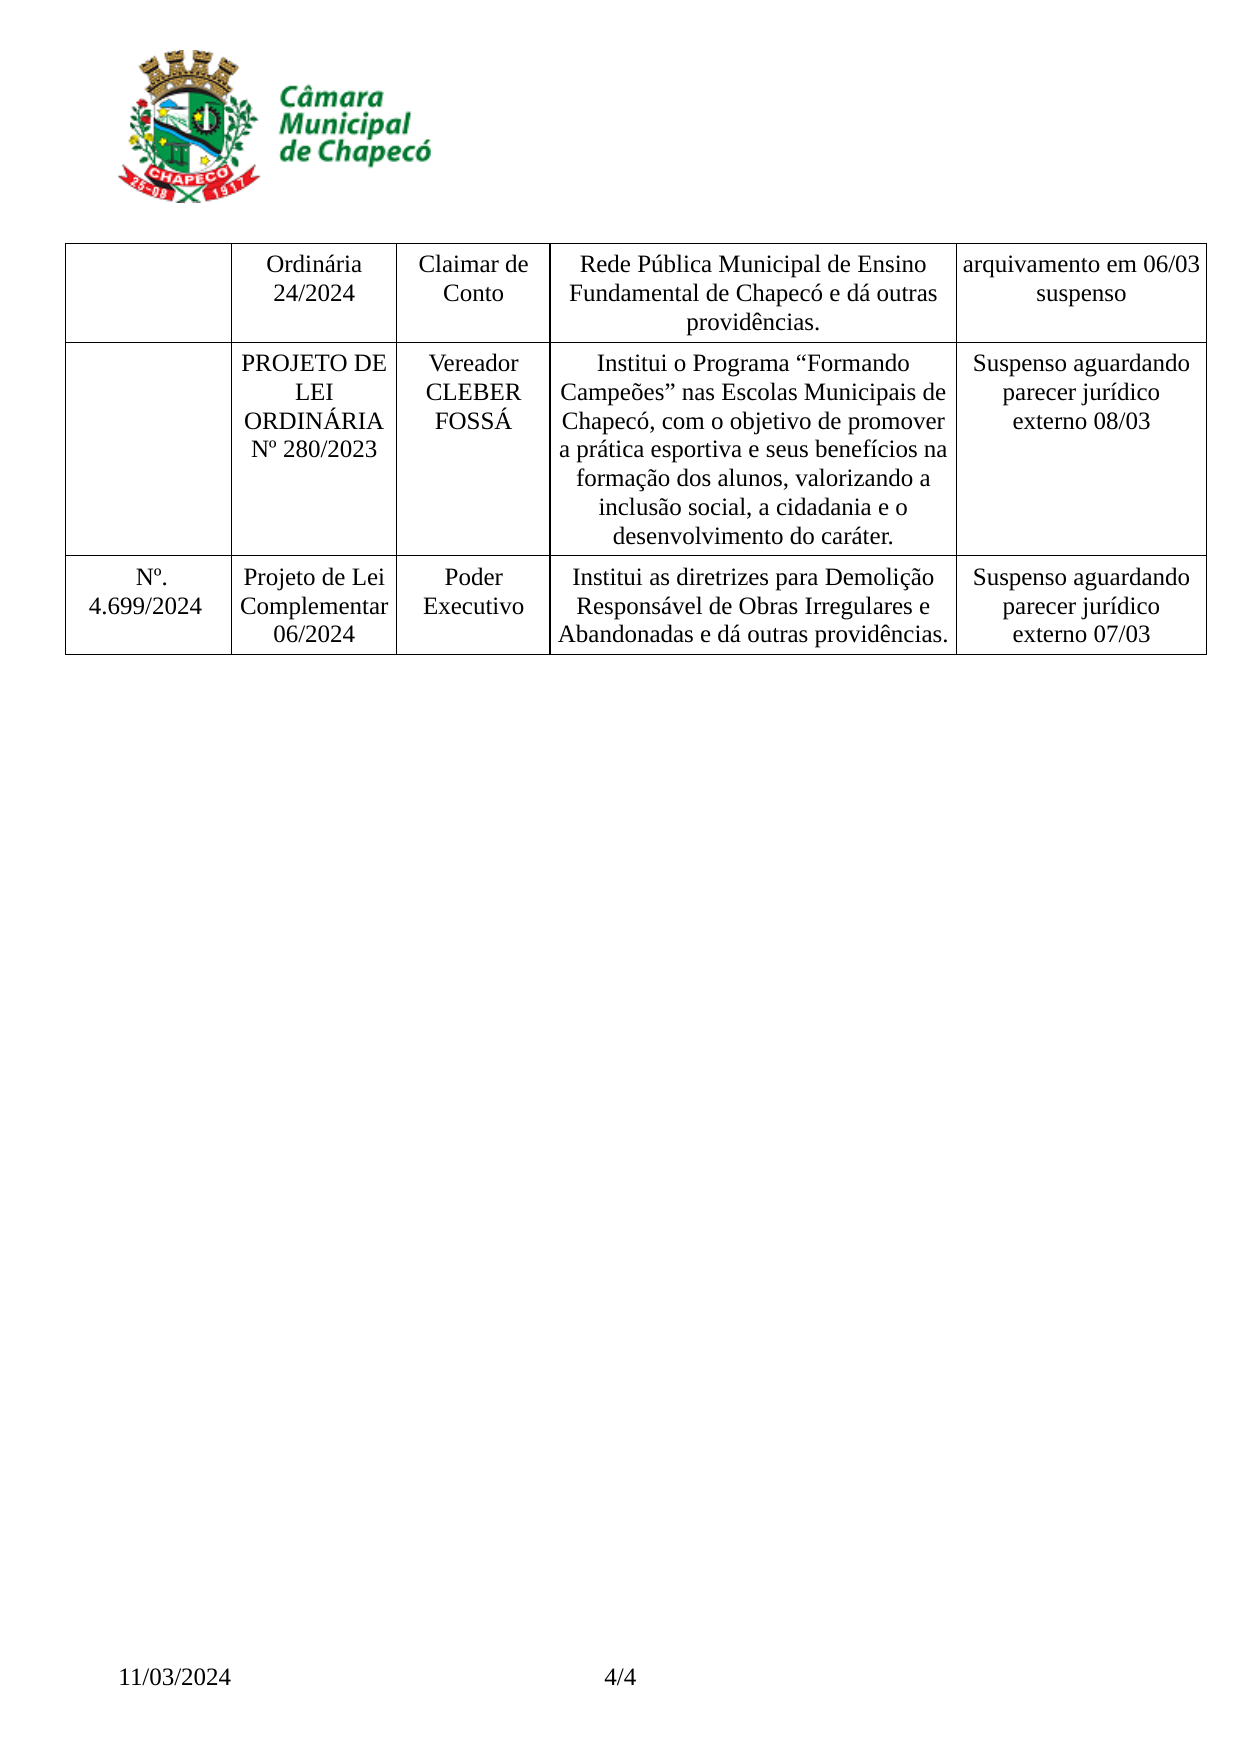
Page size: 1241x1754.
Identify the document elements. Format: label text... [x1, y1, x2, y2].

table_cell Institui as diretrizes para Demolição Responsável de Obras Irregulares e Abandonadas e dá outras providências. [551, 556, 956, 654]
table_cell Suspenso aguardando parecer jurídico externo 08/03 [957, 343, 1206, 555]
table_cell Claimar de Conto [397, 244, 549, 342]
table_cell Suspenso aguardando parecer jurídico externo 07/03 [957, 556, 1206, 654]
table_cell [66, 244, 231, 342]
table_cell Nº. 4.699/2024 [66, 556, 231, 654]
table_cell Ordinária 24/2024 [232, 244, 396, 342]
table_cell Vereador CLEBER FOSSÁ [397, 343, 549, 555]
table_cell [66, 343, 231, 555]
table_cell Poder Executivo [397, 556, 549, 654]
table_cell Rede Pública Municipal de Ensino Fundamental de Chapecó e dá outras providências. [551, 244, 956, 342]
table_cell arquivamento em 06/03 suspenso [957, 244, 1206, 342]
table_cell Institui o Programa “Formando Campeões” nas Escolas Municipais de Chapecó, com o objetivo de promover a prática esportiva e seus benefícios na formação dos alunos, valorizando a inclusão social, a cidadania e o desenvolvimento do caráter. [551, 343, 956, 555]
table_cell PROJETO DE LEI ORDINÁRIA Nº 280/2023 [232, 343, 396, 555]
picture [118, 50, 431, 203]
table_cell Projeto de Lei Complementar 06/2024 [232, 556, 396, 654]
